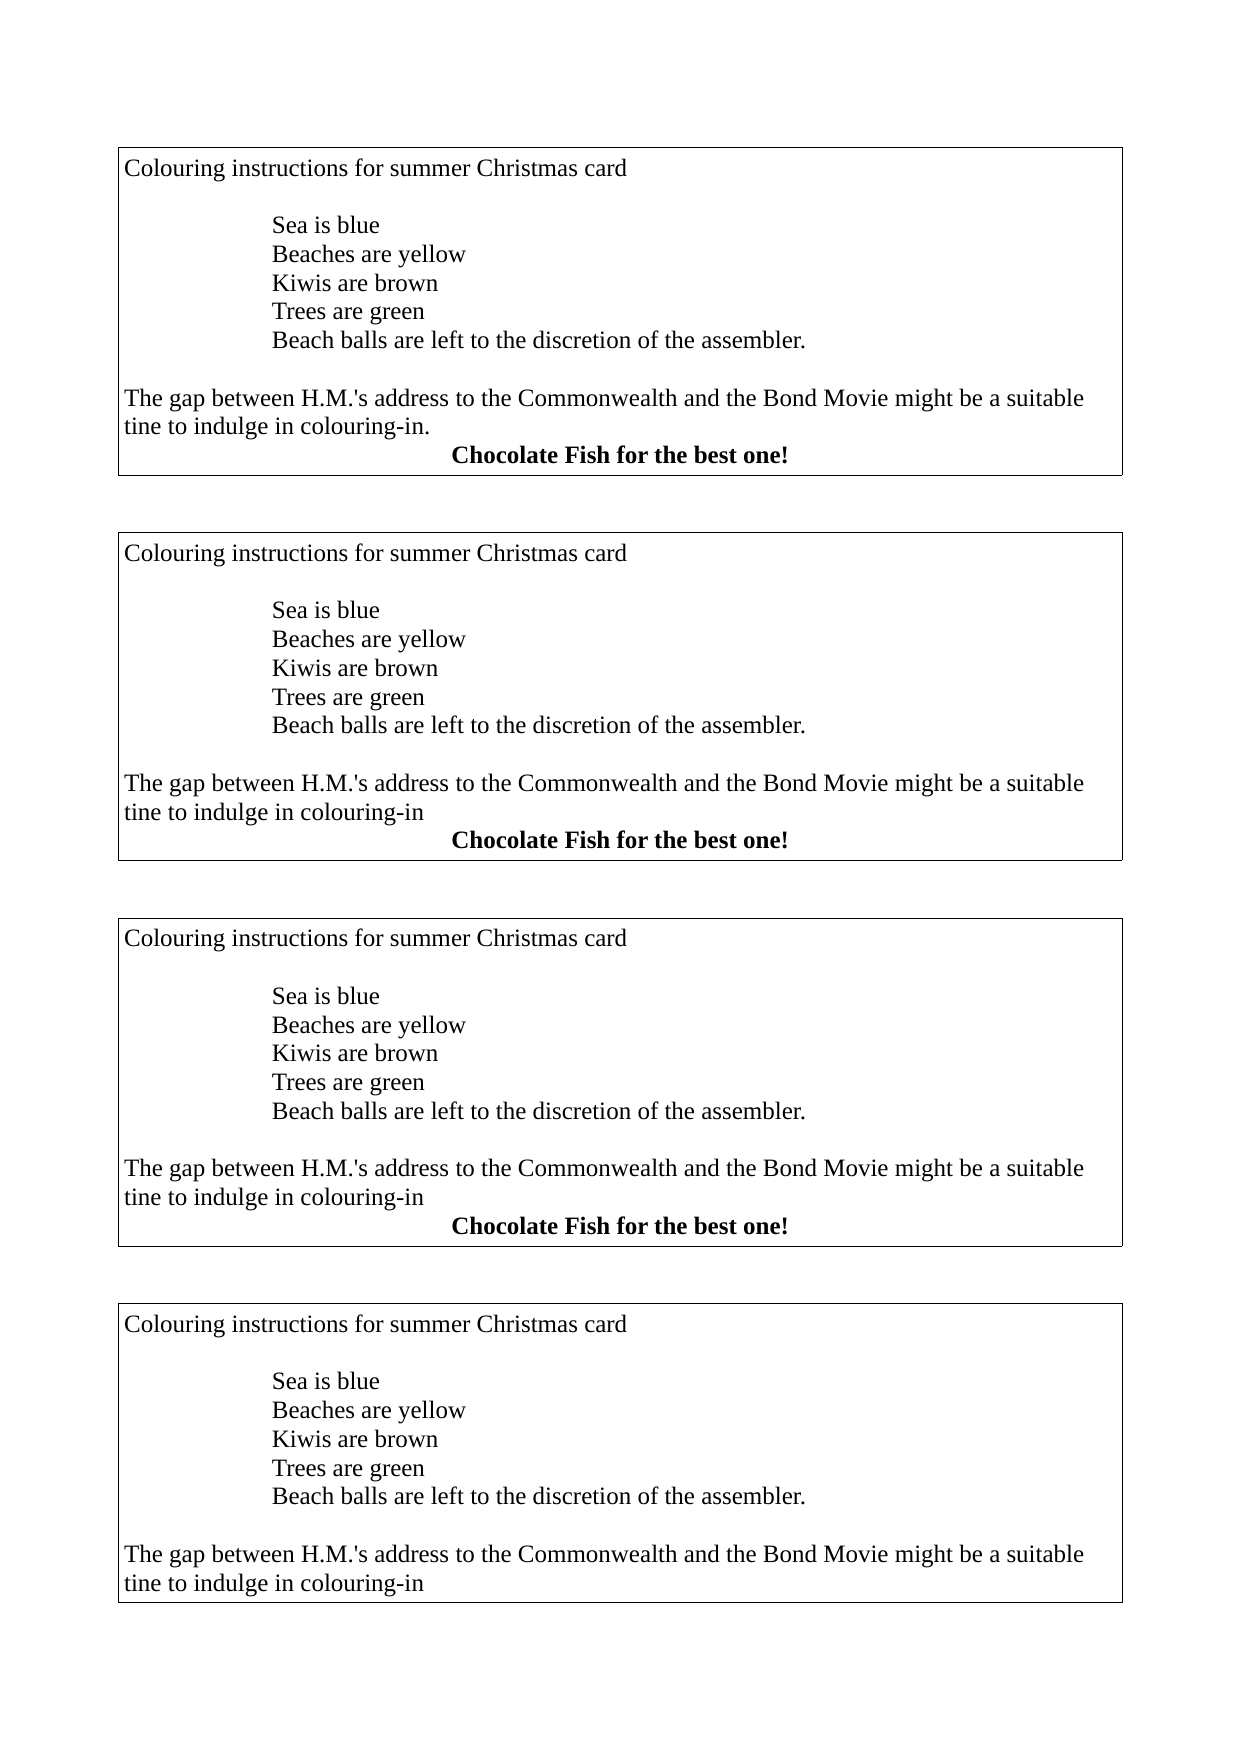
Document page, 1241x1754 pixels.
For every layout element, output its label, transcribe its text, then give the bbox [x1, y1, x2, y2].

table_header Colouring instructions for summer Christmas card Sea is blue Beaches are yellow Kiwis are brown Trees are green Beach balls are left to the discretion of the assembler. The gap between H.M.'s address to the Commonwealth and the Bond Movie might be a suitable tine to indulge in colouring-in Chocolate Fish for the best one! [119, 533, 1122, 860]
table_header Colouring instructions for summer Christmas card Sea is blue Beaches are yellow Kiwis are brown Trees are green Beach balls are left to the discretion of the assembler. The gap between H.M.'s address to the Commonwealth and the Bond Movie might be a suitable tine to indulge in colouring-in [119, 1304, 1122, 1602]
table_header Colouring instructions for summer Christmas card Sea is blue Beaches are yellow Kiwis are brown Trees are green Beach balls are left to the discretion of the assembler. The gap between H.M.'s address to the Commonwealth and the Bond Movie might be a suitable tine to indulge in colouring-in. Chocolate Fish for the best one! [119, 148, 1122, 475]
table_header Colouring instructions for summer Christmas card Sea is blue Beaches are yellow Kiwis are brown Trees are green Beach balls are left to the discretion of the assembler. The gap between H.M.'s address to the Commonwealth and the Bond Movie might be a suitable tine to indulge in colouring-in Chocolate Fish for the best one! [119, 919, 1122, 1246]
